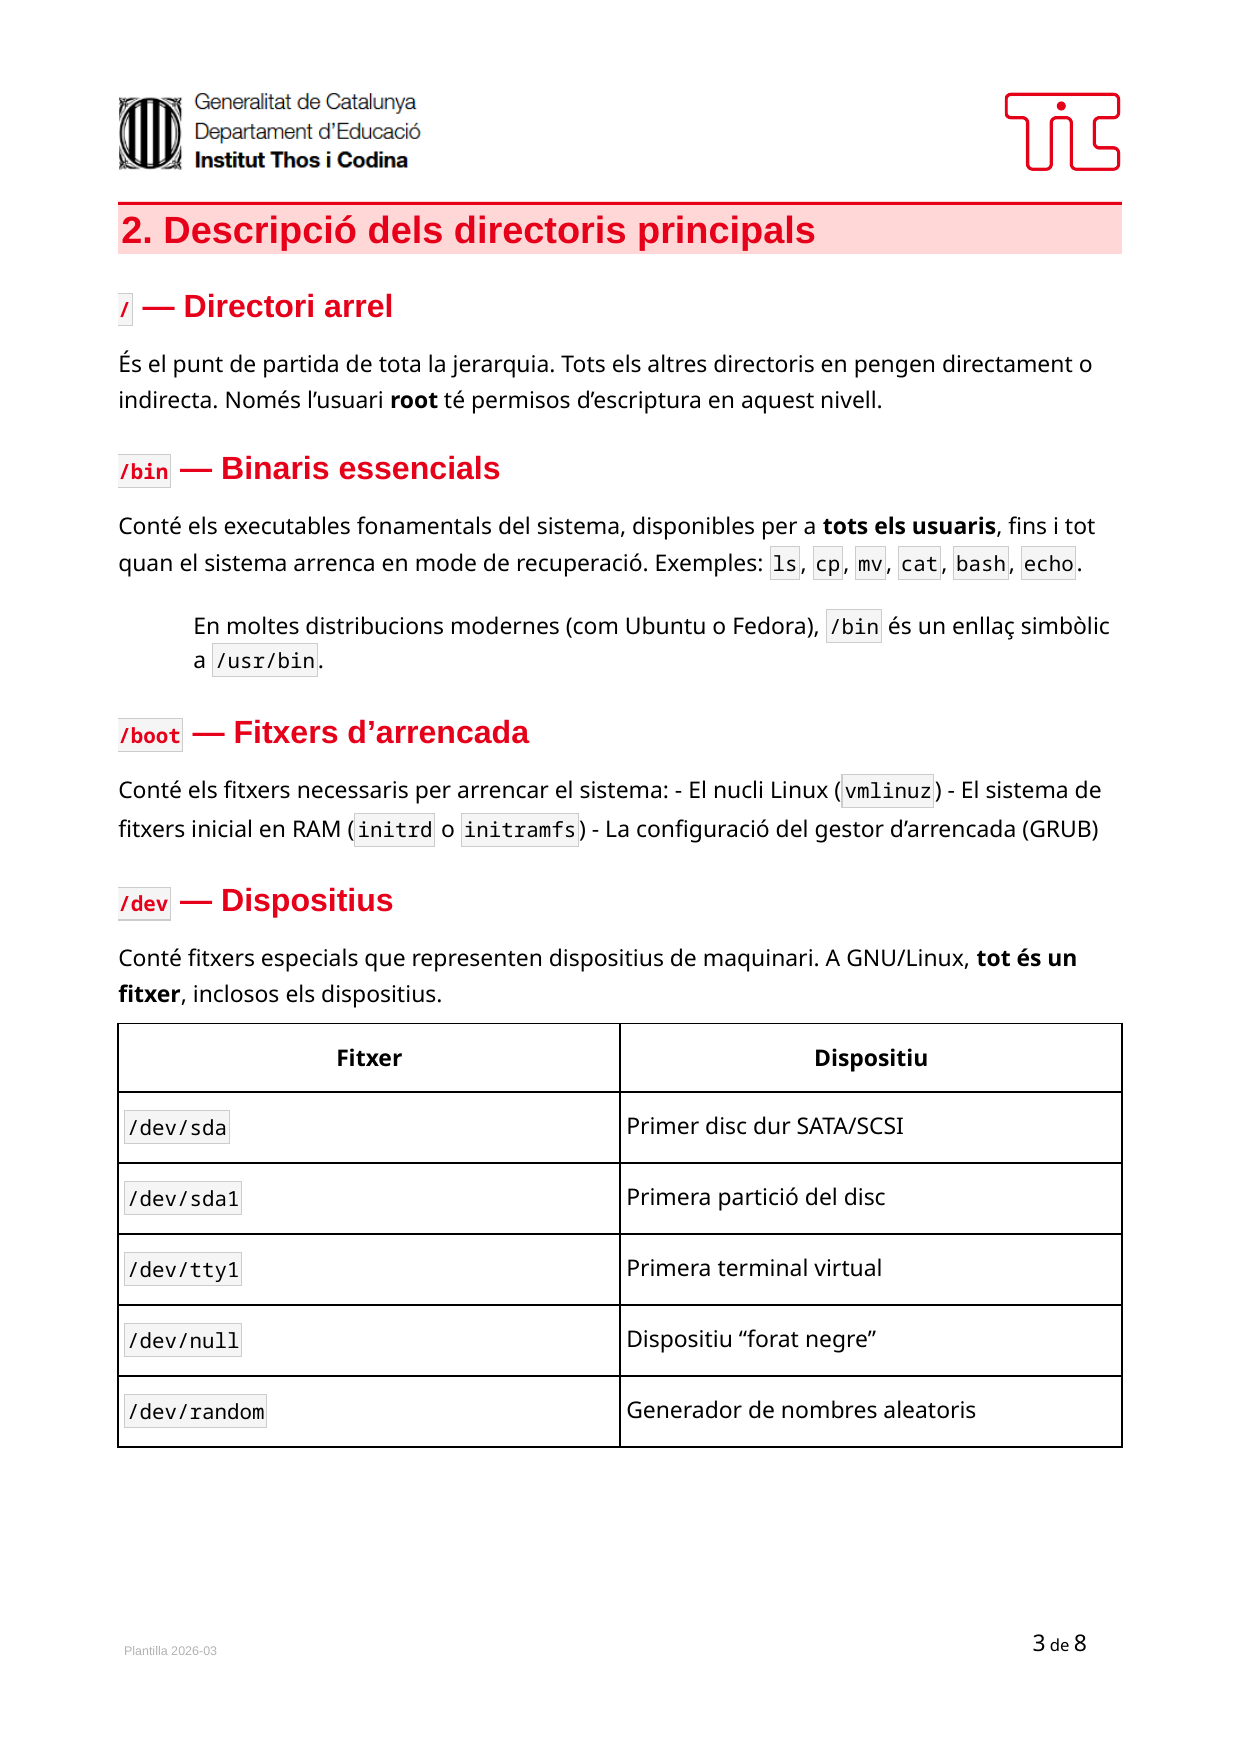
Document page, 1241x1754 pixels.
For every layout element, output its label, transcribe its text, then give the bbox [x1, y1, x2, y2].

picture [1004, 92, 1123, 171]
table_header Dispositiu [621, 1024, 1121, 1091]
table_cell /dev/sda1 [119, 1164, 619, 1233]
table_cell Primera terminal virtual [621, 1235, 1121, 1304]
text En moltes distribucions modernes (com Ubuntu o Fedora), /bin és un enllaç simbòlic a /usr/bin. [193, 609, 1122, 677]
table_cell Primer disc dur SATA/SCSI [621, 1093, 1121, 1162]
subtitle 2. Descripció dels directoris principals [118, 205, 1122, 254]
table_cell /dev/tty1 [119, 1235, 619, 1304]
subtitle /bin — Binaris essencials [118, 449, 1122, 488]
subtitle /boot — Fitxers d’arrencada [118, 713, 1122, 752]
text Conté fitxers especials que representen dispositius de maquinari. A GNU/Linux, tot és un fitxer, inclosos els dispositius. [118, 942, 1122, 1009]
table_cell /dev/null [119, 1306, 619, 1375]
table_cell Dispositiu “forat negre” [621, 1306, 1121, 1375]
text És el punt de partida de tota la jerarquia. Tots els altres directoris en pengen directament o indirecta. Només l’usuari root té permisos d’escriptura en aquest nivell. [118, 348, 1122, 415]
table_cell /dev/random [119, 1377, 619, 1446]
table_cell Generador de nombres aleatoris [621, 1377, 1121, 1446]
picture [118, 92, 422, 171]
subtitle /dev — Dispositius [118, 882, 1122, 921]
subtitle / — Directori arrel [118, 287, 1122, 326]
text Conté els executables fonamentals del sistema, disponibles per a tots els usuaris, fins i tot quan el sistema arrenca en mode de recuperació. Exemples: ls, cp, mv, cat, bash, echo. [118, 510, 1122, 580]
text Conté els fitxers necessaris per arrencar el sistema: - El nucli Linux (vmlinuz) - El sistema de fitxers inicial en RAM (initrd o initramfs) - La configuració del gestor d’arrencada (GRUB) [118, 773, 1122, 847]
table_cell /dev/sda [119, 1093, 619, 1162]
table_header Fitxer [119, 1024, 619, 1091]
table_cell Primera partició del disc [621, 1164, 1121, 1233]
